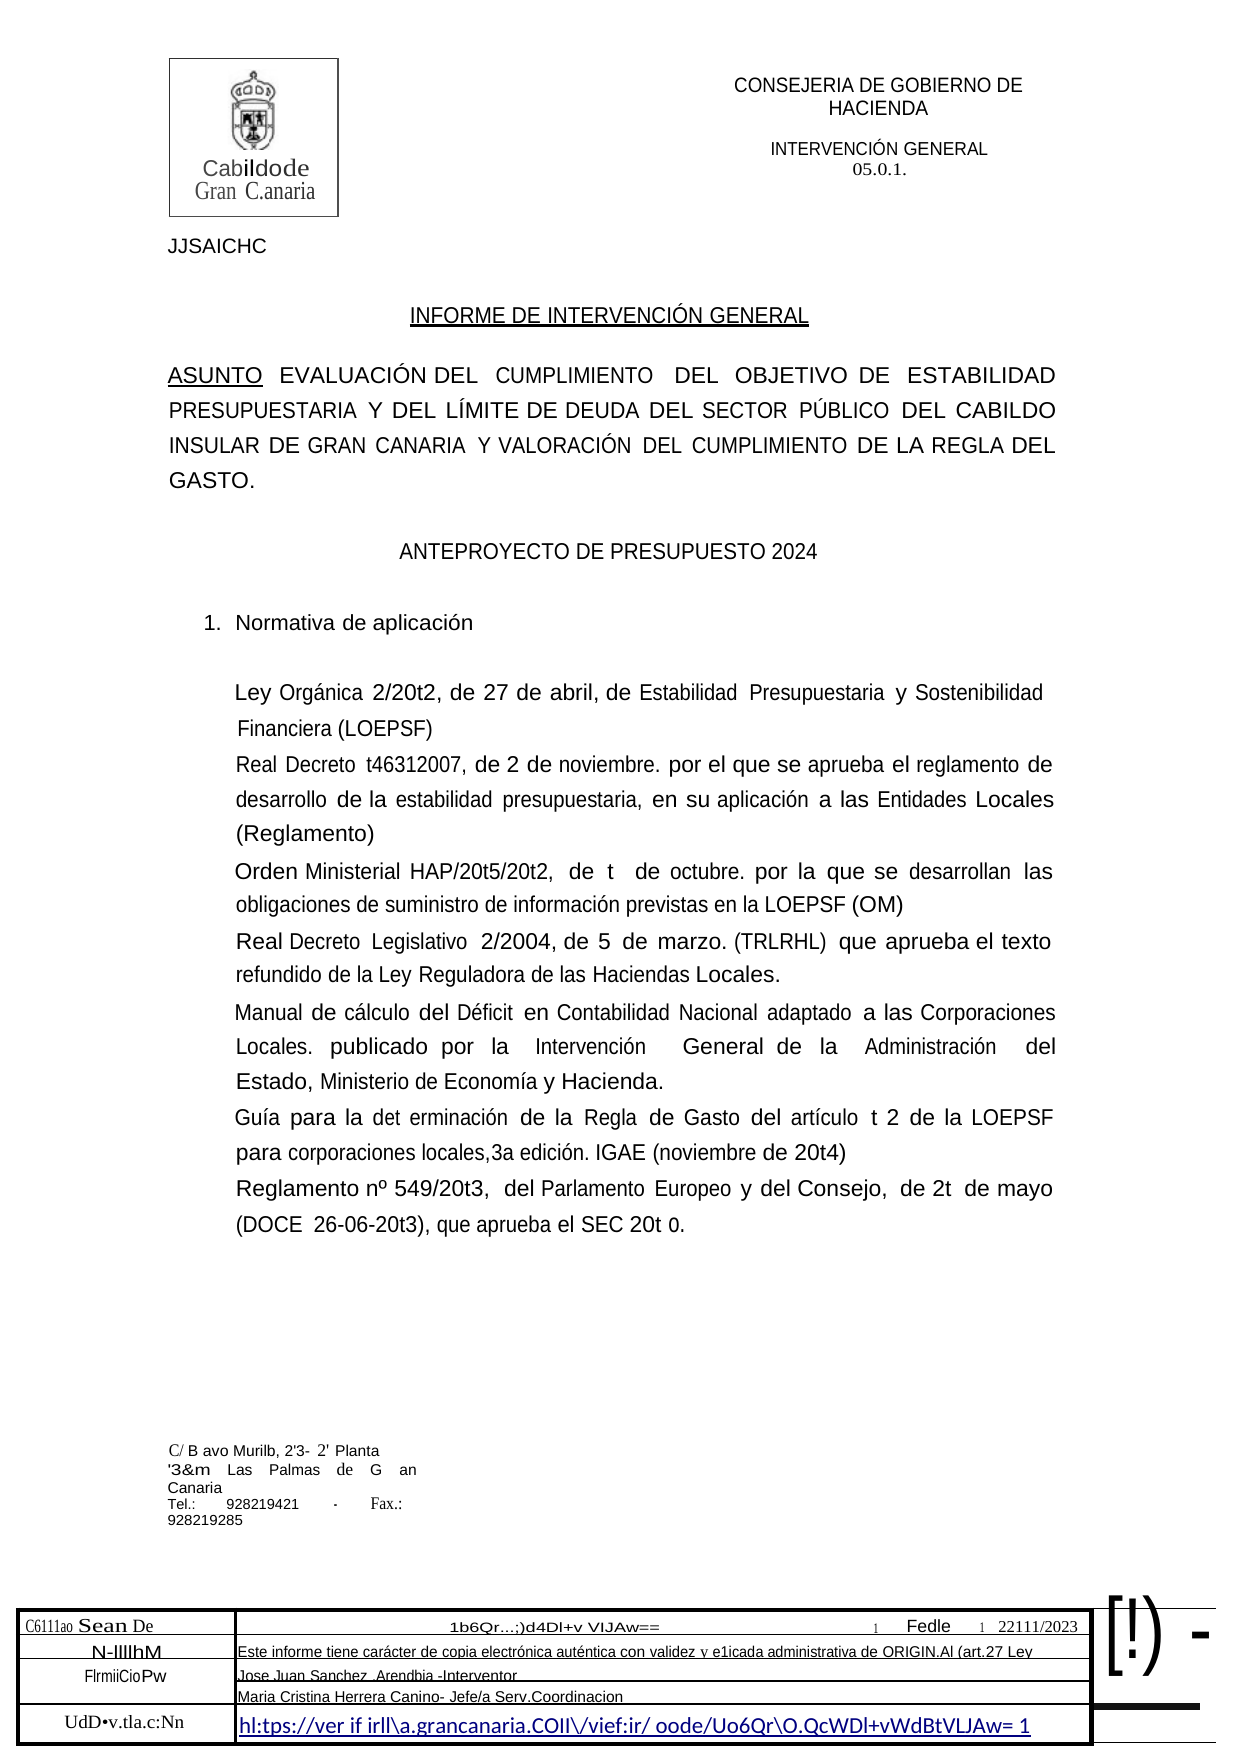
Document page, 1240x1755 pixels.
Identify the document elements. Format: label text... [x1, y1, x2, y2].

text Tel.: 928219421 · Fax.: 928219285 [18, 1607, 1219, 1751]
table_header C6111ao Sean De v.lltcad6ro [20, 1612, 234, 1633]
table_header 1b6Qr...;)d4Dl+v VIJAw== 1 Fedle 1 22111/2023 [237, 1612, 1089, 1633]
text Tel.: 928219421 · Fax.: 928219285 [167, 1496, 402, 1529]
table_header [!) [1094, 1609, 1200, 1703]
text 1. Normativa de aplicación [198, 610, 478, 635]
text Real Decreto t46312007, de 2 de noviembre. por el que se aprueba el reglamento de desarrollo de la estabilidad presupuestaria, en su aplicación a las Entidades Locales (Reglamento) [236, 751, 1054, 847]
table_cell Maria Cristina Herrera Canino- Jefe/a Serv.Coordinacion [237, 1682, 1089, 1703]
table_header - 1 [1200, 1609, 1216, 1741]
text Guía para la det erminación de la Regla de Gasto del artículo t 2 de la LOEPSF para corporaciones locales,3a edición. IGAE (noviembre de 20t4) [234, 1104, 1053, 1165]
text C/ B avo Murilb, 2'3- 2' Planta [169, 1440, 380, 1460]
table_cell [1094, 1710, 1200, 1741]
text Ley Orgánica 2/20t2, de 27 de abril, de Estabilidad Presupuestaria y Sostenibilidad [234, 678, 1053, 705]
text ANTEPROYECTO DE PRESUPUESTO 2024 [394, 538, 823, 564]
text '3&m Las Palmas de G an Canaria [167, 1460, 417, 1496]
table_cell UdD•v.tla.c:Nn [20, 1705, 234, 1741]
text Reglamento nº 549/20t3, del Parlamento Europeo y del Consejo, de 2t de mayo [236, 1175, 1056, 1202]
text Financiera (LOEPSF) [237, 715, 439, 741]
table_cell N-llllhM [20, 1635, 234, 1658]
text Manual de cálculo del Déficit en Contabilidad Nacional adaptado a las Corporaciones Locales. publicado por la Intervención General de la Administración del Estado, Ministerio de Economía y Hacienda. [234, 999, 1057, 1094]
text Orden Ministerial HAP/20t5/20t2, de t de octubre. por la que se desarrollan las obligaciones de suministro de información previstas en la LOEPSF (OM) [234, 858, 1053, 917]
text Real Decreto Legislativo 2/2004, de 5 de marzo. (TRLRHL) que aprueba el texto refundido de la Ley Reguladora de las Haciendas Locales. [236, 928, 1052, 988]
text (DOCE 26-06-20t3), que aprueba el SEC 20t o. [236, 1207, 686, 1239]
table_cell Este informe tiene carácter de copia electrónica auténtica con validez y e1icada administrativa de ORIGIN.Al (art.27 Ley 39/2015). [237, 1635, 1089, 1658]
text JJSAICHC [167, 234, 1233, 257]
text INFORME DE INTERVENCIÓN GENERAL [406, 302, 812, 328]
table_cell Jose Juan Sanchez .Arendbia -Interventor [237, 1659, 1089, 1680]
table_cell FlrmiiCioPw [20, 1659, 234, 1703]
table_cell hl:tps://ver if irll\a.grancanaria.COII\/vief:ir/ oode/Uo6Qr\O.QcWDl+vWdBtVLJAw= 1 p... 1/21 1 [237, 1705, 1089, 1741]
text ASUNTO EVALUACIÓN DEL CUMPLIMIENTO DEL OBJETIVO DE ESTABILIDAD PRESUPUESTARIA Y DEL LÍMITE DE DEUDA DEL SECTOR PÚBLICO DEL CABILDO INSULAR DE GRAN CANARIA Y VALORACIÓN DEL CUMPLIMIENTO DE LA REGLA DEL GASTO. [167, 362, 1056, 493]
